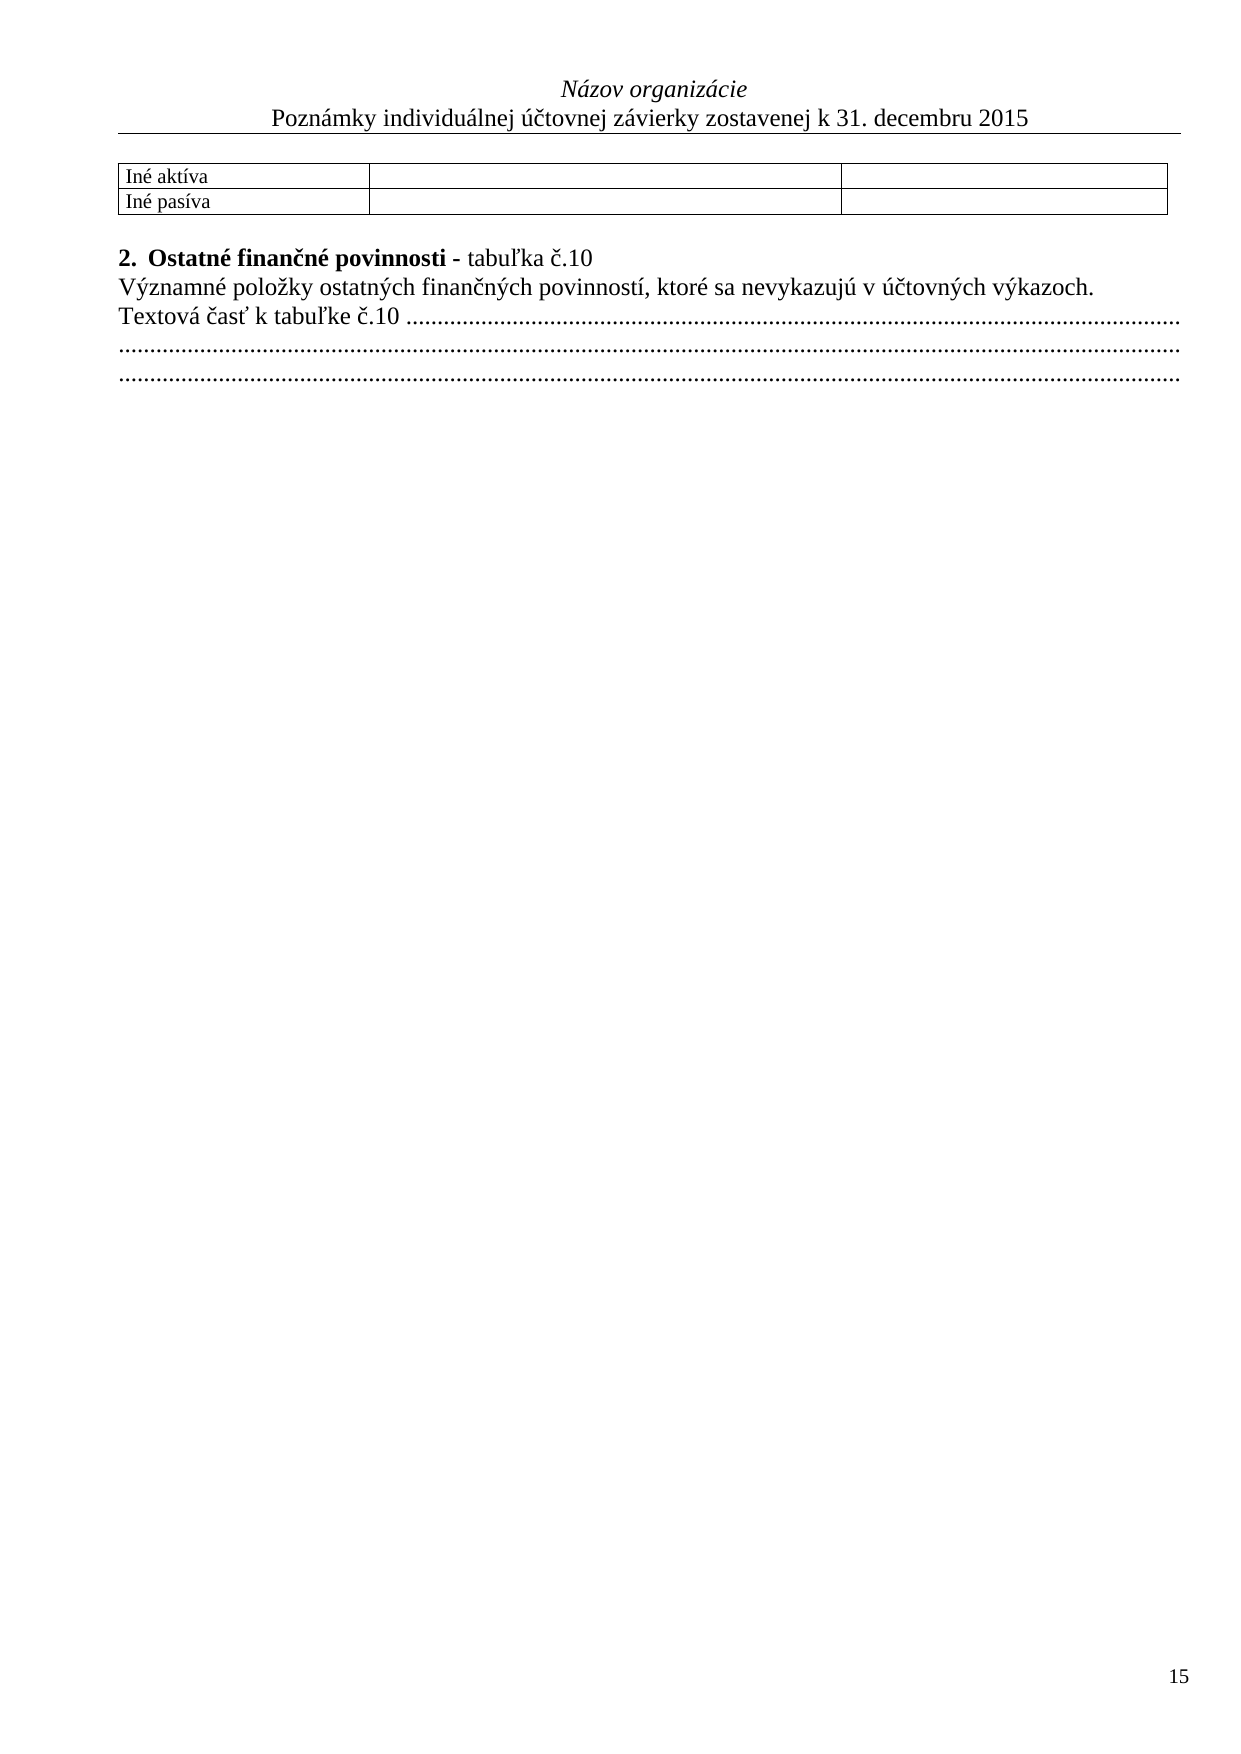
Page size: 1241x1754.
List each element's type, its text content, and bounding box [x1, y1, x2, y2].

table_cell [842, 189, 1167, 213]
text .......................................................................................................................................................................... [118, 329, 1181, 358]
table_cell [370, 164, 841, 188]
text Textová časť k tabuľke č.10 ............................................................................................................................ [118, 301, 1181, 329]
text Významné položky ostatných finančných povinností, ktoré sa nevykazujú v účtovných výkazoch. [118, 272, 1181, 301]
table_cell [370, 189, 841, 213]
table_cell Iné aktíva [119, 164, 369, 188]
table_cell [842, 164, 1167, 188]
text .......................................................................................................................................................................... [118, 358, 1181, 387]
table_cell Iné pasíva [119, 189, 369, 213]
list Ostatné finančné povinnosti - tabuľka č.10 [118, 243, 1181, 272]
